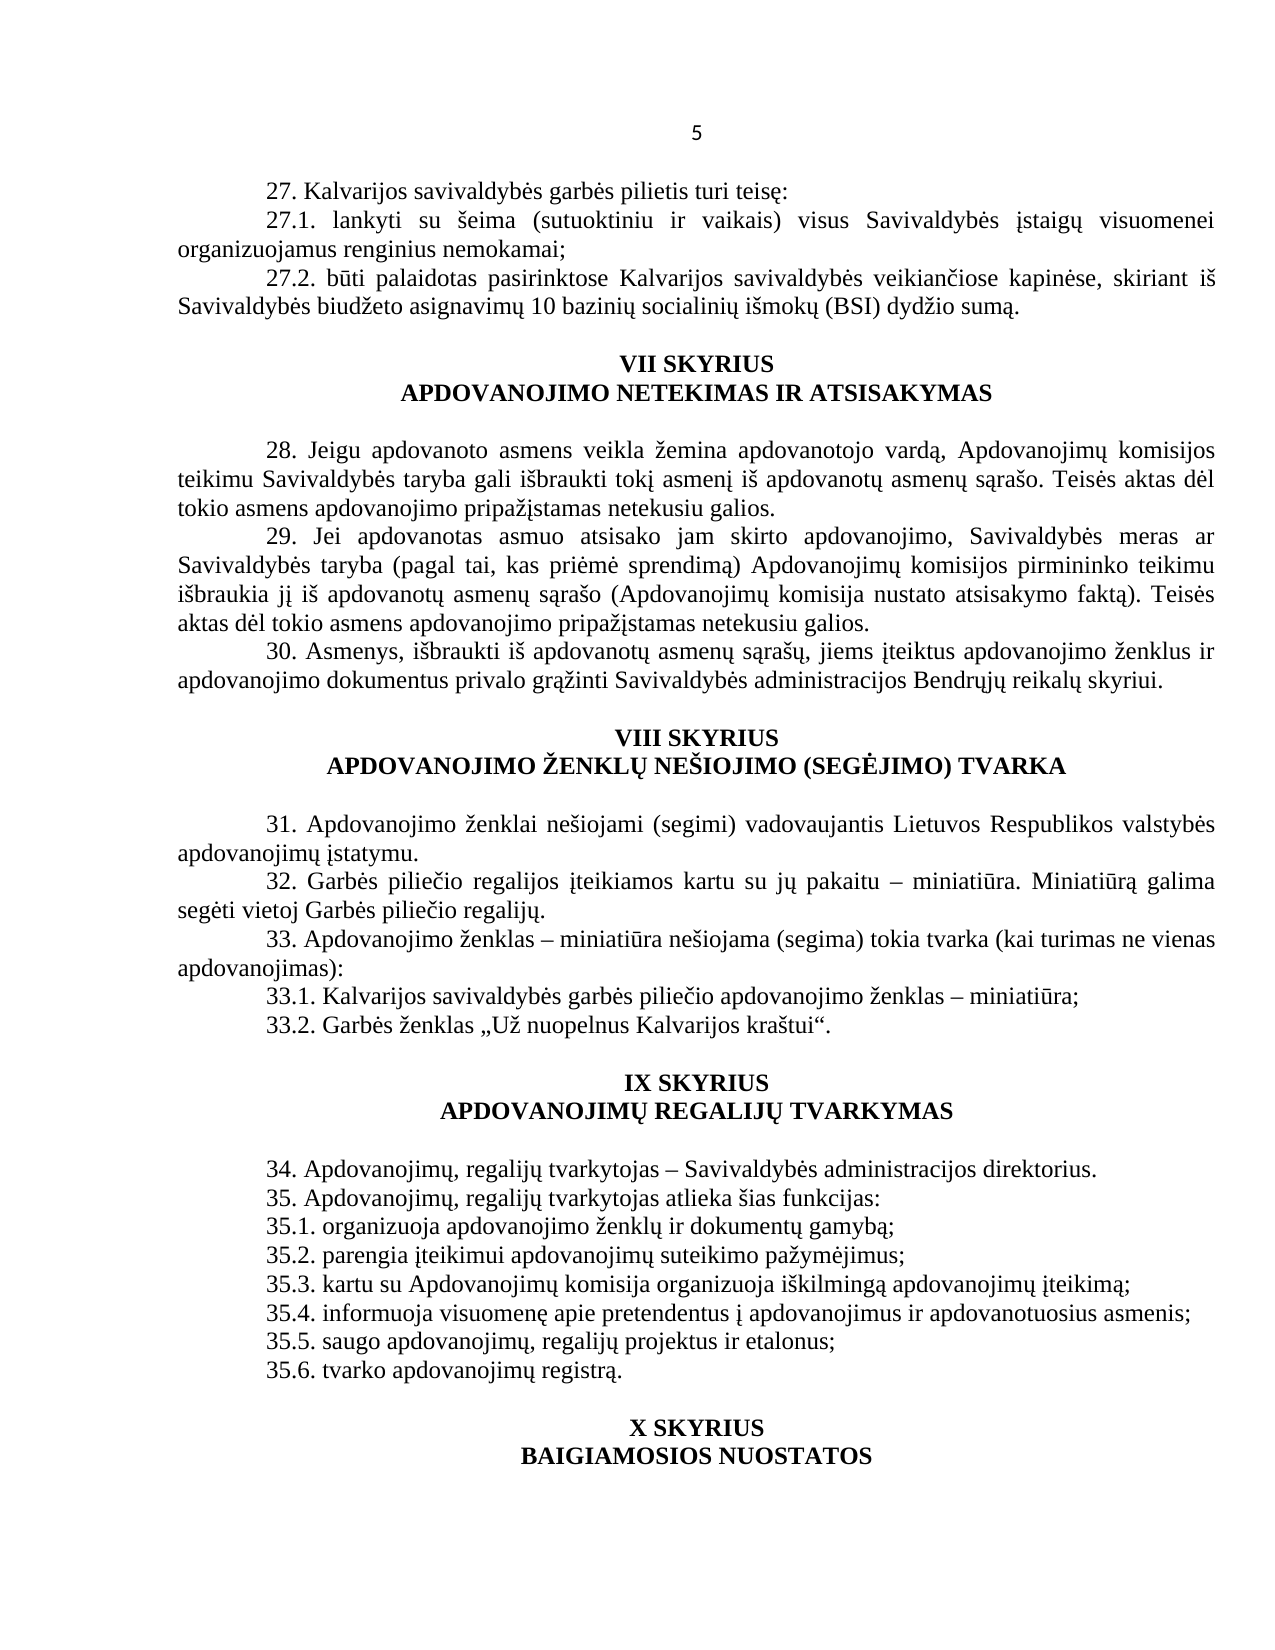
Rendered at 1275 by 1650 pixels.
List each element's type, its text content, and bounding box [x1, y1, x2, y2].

text 33.2. Garbės ženklas „Už nuopelnus Kalvarijos kraštui“. [177, 1010, 1216, 1039]
subtitle 27.2. būti palaidotas pasirinktose Kalvarijos savivaldybės veikiančiose kapinėse, skiriant iš Savivaldybės biudžeto asignavimų 10 bazinių socialinių išmokų (BSI) dydžio sumą. [177, 263, 1216, 320]
text 33.1. Kalvarijos savivaldybės garbės piliečio apdovanojimo ženklas – miniatiūra; [177, 981, 1216, 1010]
text 32. Garbės piliečio regalijos įteikiamos kartu su jų pakaitu – miniatiūra. Miniatiūrą galima segėti vietoj Garbės piliečio regalijų. [177, 866, 1216, 924]
text 28. Jeigu apdovanoto asmens veikla žemina apdovanotojo vardą, Apdovanojimų komisijos teikimu Savivaldybės taryba gali išbraukti tokį asmenį iš apdovanotų asmenų sąrašo. Teisės aktas dėl tokio asmens apdovanojimo pripažįstamas netekusiu galios. [177, 435, 1216, 521]
text APDOVANOJIMO NETEKIMAS IR ATSISAKYMAS [177, 378, 1216, 406]
text 29. Jei apdovanotas asmuo atsisako jam skirto apdovanojimo, Savivaldybės meras ar Savivaldybės taryba (pagal tai, kas priėmė sprendimą) Apdovanojimų komisijos pirmininko teikimu išbraukia jį iš apdovanotų asmenų sąrašo (Apdovanojimų komisija nustato atsisakymo faktą). Teisės aktas dėl tokio asmens apdovanojimo pripažįstamas netekusiu galios. [177, 521, 1216, 636]
text 35.2. parengia įteikimui apdovanojimų suteikimo pažymėjimus; [177, 1240, 1216, 1269]
text 33. Apdovanojimo ženklas – miniatiūra nešiojama (segima) tokia tvarka (kai turimas ne vienas apdovanojimas): [177, 924, 1216, 981]
text 31. Apdovanojimo ženklai nešiojami (segimi) vadovaujantis Lietuvos Respublikos valstybės apdovanojimų įstatymu. [177, 809, 1216, 866]
text 35.4. informuoja visuomenę apie pretendentus į apdovanojimus ir apdovanotuosius asmenis; [177, 1298, 1216, 1326]
text APDOVANOJIMŲ REGALIJŲ TVARKYMAS [177, 1096, 1216, 1125]
subtitle 27.1. lankyti su šeima (sutuoktiniu ir vaikais) visus Savivaldybės įstaigų visuomenei organizuojamus renginius nemokamai; [177, 205, 1216, 263]
text 34. Apdovanojimų, regalijų tvarkytojas – Savivaldybės administracijos direktorius. [177, 1154, 1216, 1183]
text 35.1. organizuoja apdovanojimo ženklų ir dokumentų gamybą; [177, 1211, 1216, 1240]
text 35.5. saugo apdovanojimų, regalijų projektus ir etalonus; [177, 1326, 1216, 1355]
text 30. Asmenys, išbraukti iš apdovanotų asmenų sąrašų, jiems įteiktus apdovanojimo ženklus ir apdovanojimo dokumentus privalo grąžinti Savivaldybės administracijos Bendrųjų reikalų skyriui. [177, 636, 1216, 694]
text 35.6. tvarko apdovanojimų registrą. [177, 1355, 1216, 1384]
text 35. Apdovanojimų, regalijų tvarkytojas atlieka šias funkcijas: [177, 1183, 1216, 1211]
text VII SKYRIUS [177, 349, 1216, 378]
text BAIGIAMOSIOS NUOSTATOS [177, 1441, 1216, 1470]
subtitle APDOVANOJIMO ŽENKLŲ NEŠIOJIMO (SEGĖJIMO) TVARKA [177, 751, 1216, 780]
subtitle VIII SKYRIUS [177, 723, 1216, 751]
text IX SKYRIUS [177, 1068, 1216, 1096]
text 35.3. kartu su Apdovanojimų komisija organizuoja iškilmingą apdovanojimų įteikimą; [177, 1269, 1216, 1298]
text X SKYRIUS [177, 1413, 1216, 1441]
subtitle 27. Kalvarijos savivaldybės garbės pilietis turi teisę: [177, 176, 1216, 205]
